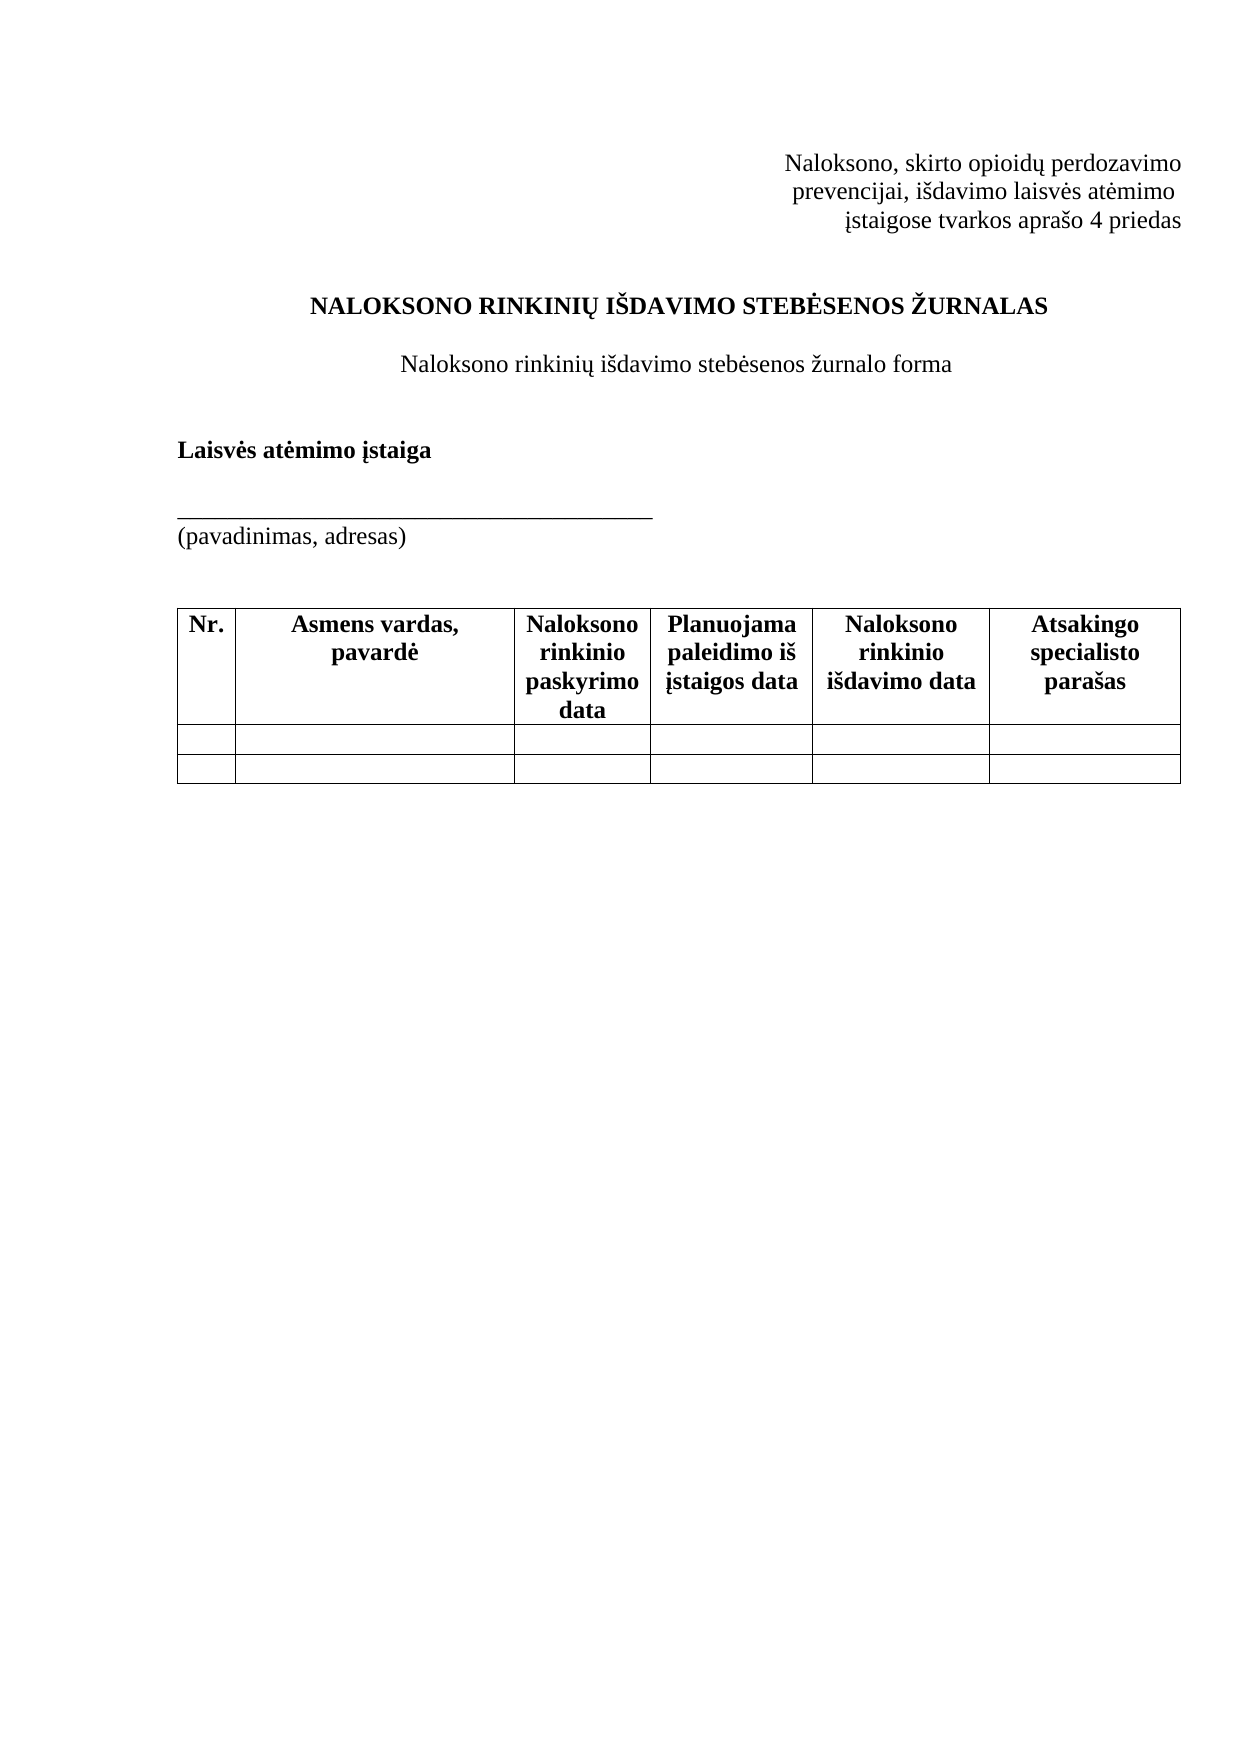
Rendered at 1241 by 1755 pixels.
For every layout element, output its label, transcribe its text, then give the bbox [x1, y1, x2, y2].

text įstaigose tvarkos aprašo 4 priedas [177, 205, 1181, 234]
table_cell [990, 725, 1180, 753]
text Naloksono rinkinių išdavimo stebėsenos žurnalo forma [177, 349, 1181, 378]
table_cell [236, 725, 514, 753]
table_cell [651, 725, 812, 753]
table_header Asmens vardas, pavardė [236, 609, 514, 724]
table_cell [515, 725, 650, 753]
table_cell [515, 755, 650, 783]
text Laisvės atėmimo įstaiga [177, 435, 1181, 464]
table_cell [178, 755, 235, 783]
table_header Atsakingo specialisto parašas [990, 609, 1180, 724]
table_cell [236, 755, 514, 783]
table_header Planuojama paleidimo iš įstaigos data [651, 609, 812, 724]
text Naloksono, skirto opioidų perdozavimo prevencijai, išdavimo laisvės atėmimo [177, 148, 1181, 205]
table_header Naloksono rinkinio paskyrimo data [515, 609, 650, 724]
text NALOKSONO RINKINIŲ IŠDAVIMO STEBĖSENOS ŽURNALAS [177, 291, 1181, 320]
text ______________________________________ [177, 493, 1181, 521]
table_cell [813, 755, 989, 783]
table_cell [651, 755, 812, 783]
table_header Naloksono rinkinio išdavimo data [813, 609, 989, 724]
table_header Nr. [178, 609, 235, 724]
text (pavadinimas, adresas) [177, 521, 1181, 550]
table_cell [813, 725, 989, 753]
table_cell [178, 725, 235, 753]
table_cell [990, 755, 1180, 783]
